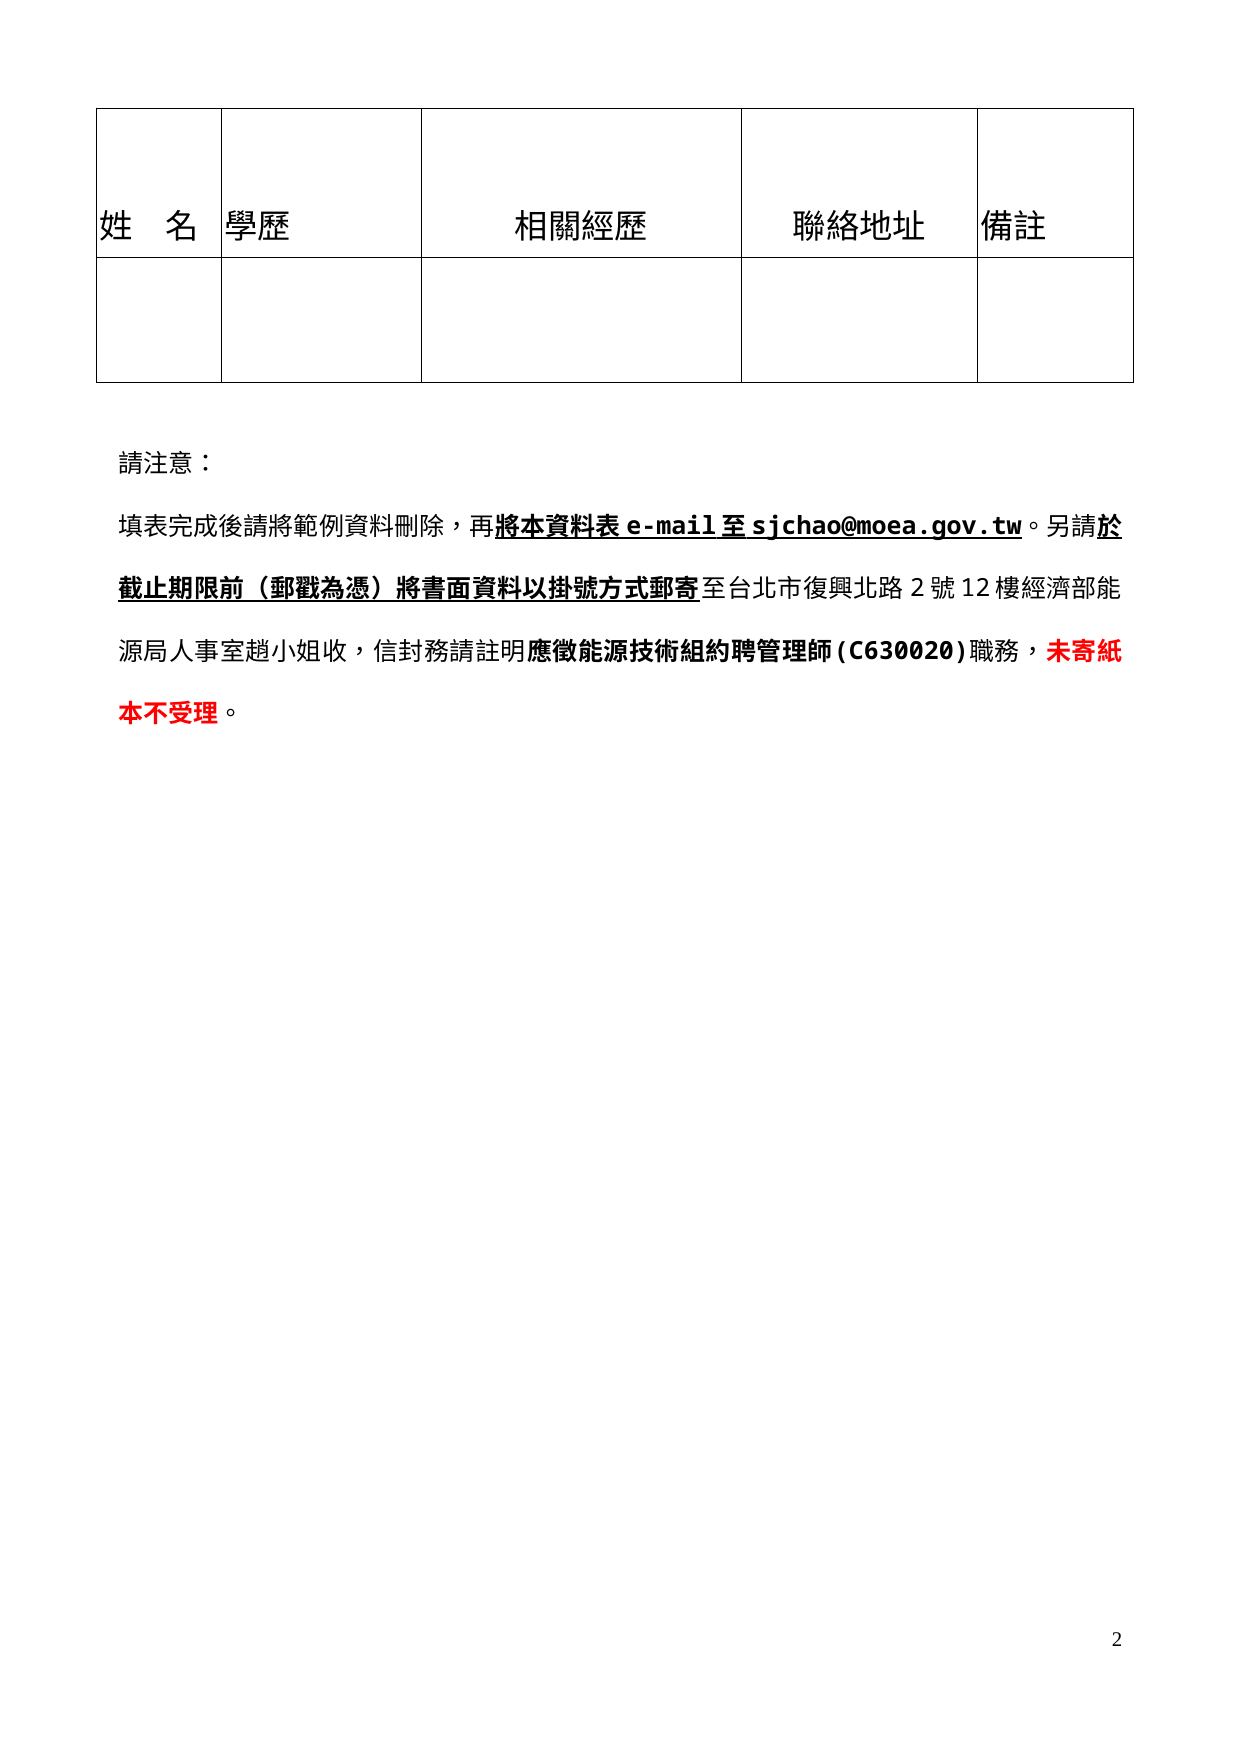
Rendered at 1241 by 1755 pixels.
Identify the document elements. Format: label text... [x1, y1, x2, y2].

table_cell [422, 258, 741, 382]
table_cell [97, 258, 221, 382]
table_header 備註 [978, 109, 1133, 257]
table_header 學歷 [222, 109, 421, 257]
table_header 聯絡地址 聯絡電話 [742, 109, 977, 257]
table_header 姓 名 出生年月日 年齡 （性別） [97, 109, 221, 257]
table_cell [742, 258, 977, 382]
text 請注意： [118, 420, 1122, 483]
table_header 相關經歷 [422, 109, 741, 257]
table_cell [978, 258, 1133, 382]
text 填表完成後請將範例資料刪除，再將本資料表e-mail至sjchao@moea.gov.tw。另請於截止期限前（郵戳為憑）將書面資料以掛號方式郵寄至台北市復興北路2號12樓經濟部能源局人事室趙小姐收，信封務請註明應徵能源技術組約聘管理師(C630020)職務，未寄紙本不受理。 [118, 483, 1122, 733]
table_cell [222, 258, 421, 382]
